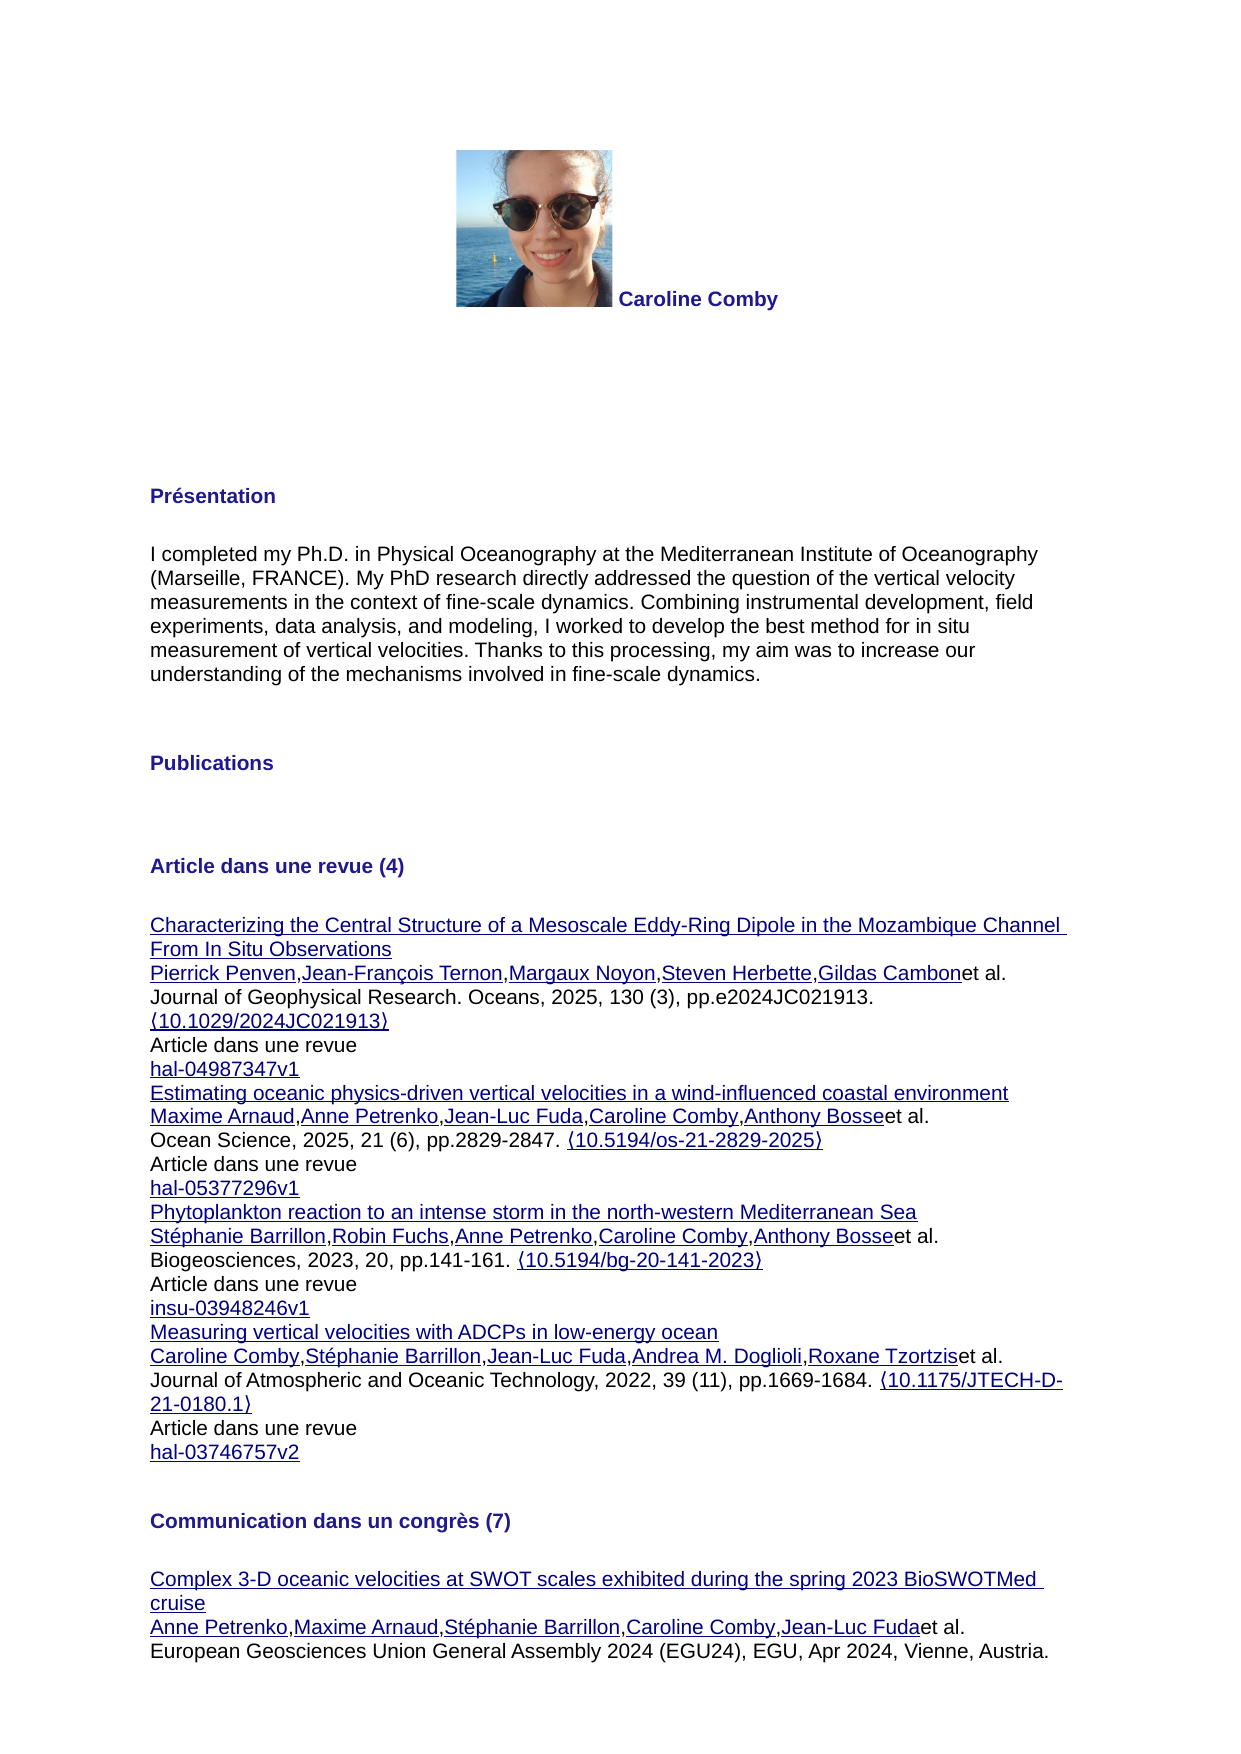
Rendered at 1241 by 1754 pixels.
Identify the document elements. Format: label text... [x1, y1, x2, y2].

table_cell Measuring vertical velocities with ADCPs in low-energy ocean Caroline Comby,Stéphanie Barrillon,Jean-Luc Fuda,Andrea M. Doglioli,Roxane Tzortziset al. Journal of Atmospheric and Oceanic Technology, 2022, 39 (11), pp.1669-1684. ⟨10.1175/JTECH-D-21-0180.1⟩ Article dans une revue hal-03746757v2 [150, 1320, 1090, 1464]
text I completed my Ph.D. in Physical Oceanography at the Mediterranean Institute of Oceanography (Marseille, FRANCE). My PhD research directly addressed the question of the vertical velocity measurements in the context of fine-scale dynamics. Combining instrumental development, field experiments, data analysis, and modeling, I worked to develop the best method for in situ measurement of vertical velocities. Thanks to this processing, my aim was to increase our understanding of the mechanisms involved in fine-scale dynamics. [150, 542, 1090, 686]
subtitle Caroline Comby [150, 150, 1090, 311]
table_header Characterizing the Central Structure of a Mesoscale Eddy‐Ring Dipole in the Mozambique Channel From In Situ Observations Pierrick Penven,Jean-François Ternon,Margaux Noyon,Steven Herbette,Gildas Cambonet al. Journal of Geophysical Research. Oceans, 2025, 130 (3), pp.e2024JC021913. ⟨10.1029/2024JC021913⟩ Article dans une revue hal-04987347v1 [150, 913, 1090, 1080]
subtitle Publications [150, 751, 1090, 775]
subtitle Article dans une revue (4) [150, 854, 1090, 878]
table_cell Phytoplankton reaction to an intense storm in the north-western Mediterranean Sea Stéphanie Barrillon,Robin Fuchs,Anne Petrenko,Caroline Comby,Anthony Bosseet al. Biogeosciences, 2023, 20, pp.141-161. ⟨10.5194/bg-20-141-2023⟩ Article dans une revue insu-03948246v1 [150, 1200, 1090, 1320]
picture [456, 150, 613, 307]
table_header Complex 3-D oceanic velocities at SWOT scales exhibited during the spring 2023 BioSWOTMed cruise Anne Petrenko,Maxime Arnaud,Stéphanie Barrillon,Caroline Comby,Jean-Luc Fudaet al. European Geosciences Union General Assembly 2024 (EGU24), EGU, Apr 2024, Vienne, Austria. [150, 1567, 1090, 1663]
subtitle Communication dans un congrès (7) [150, 1508, 1090, 1532]
subtitle Présentation [150, 483, 1090, 507]
table_cell Estimating oceanic physics-driven vertical velocities in a wind-influenced coastal environment Maxime Arnaud,Anne Petrenko,Jean-Luc Fuda,Caroline Comby,Anthony Bosseet al. Ocean Science, 2025, 21 (6), pp.2829-2847. ⟨10.5194/os-21-2829-2025⟩ Article dans une revue hal-05377296v1 [150, 1080, 1090, 1200]
